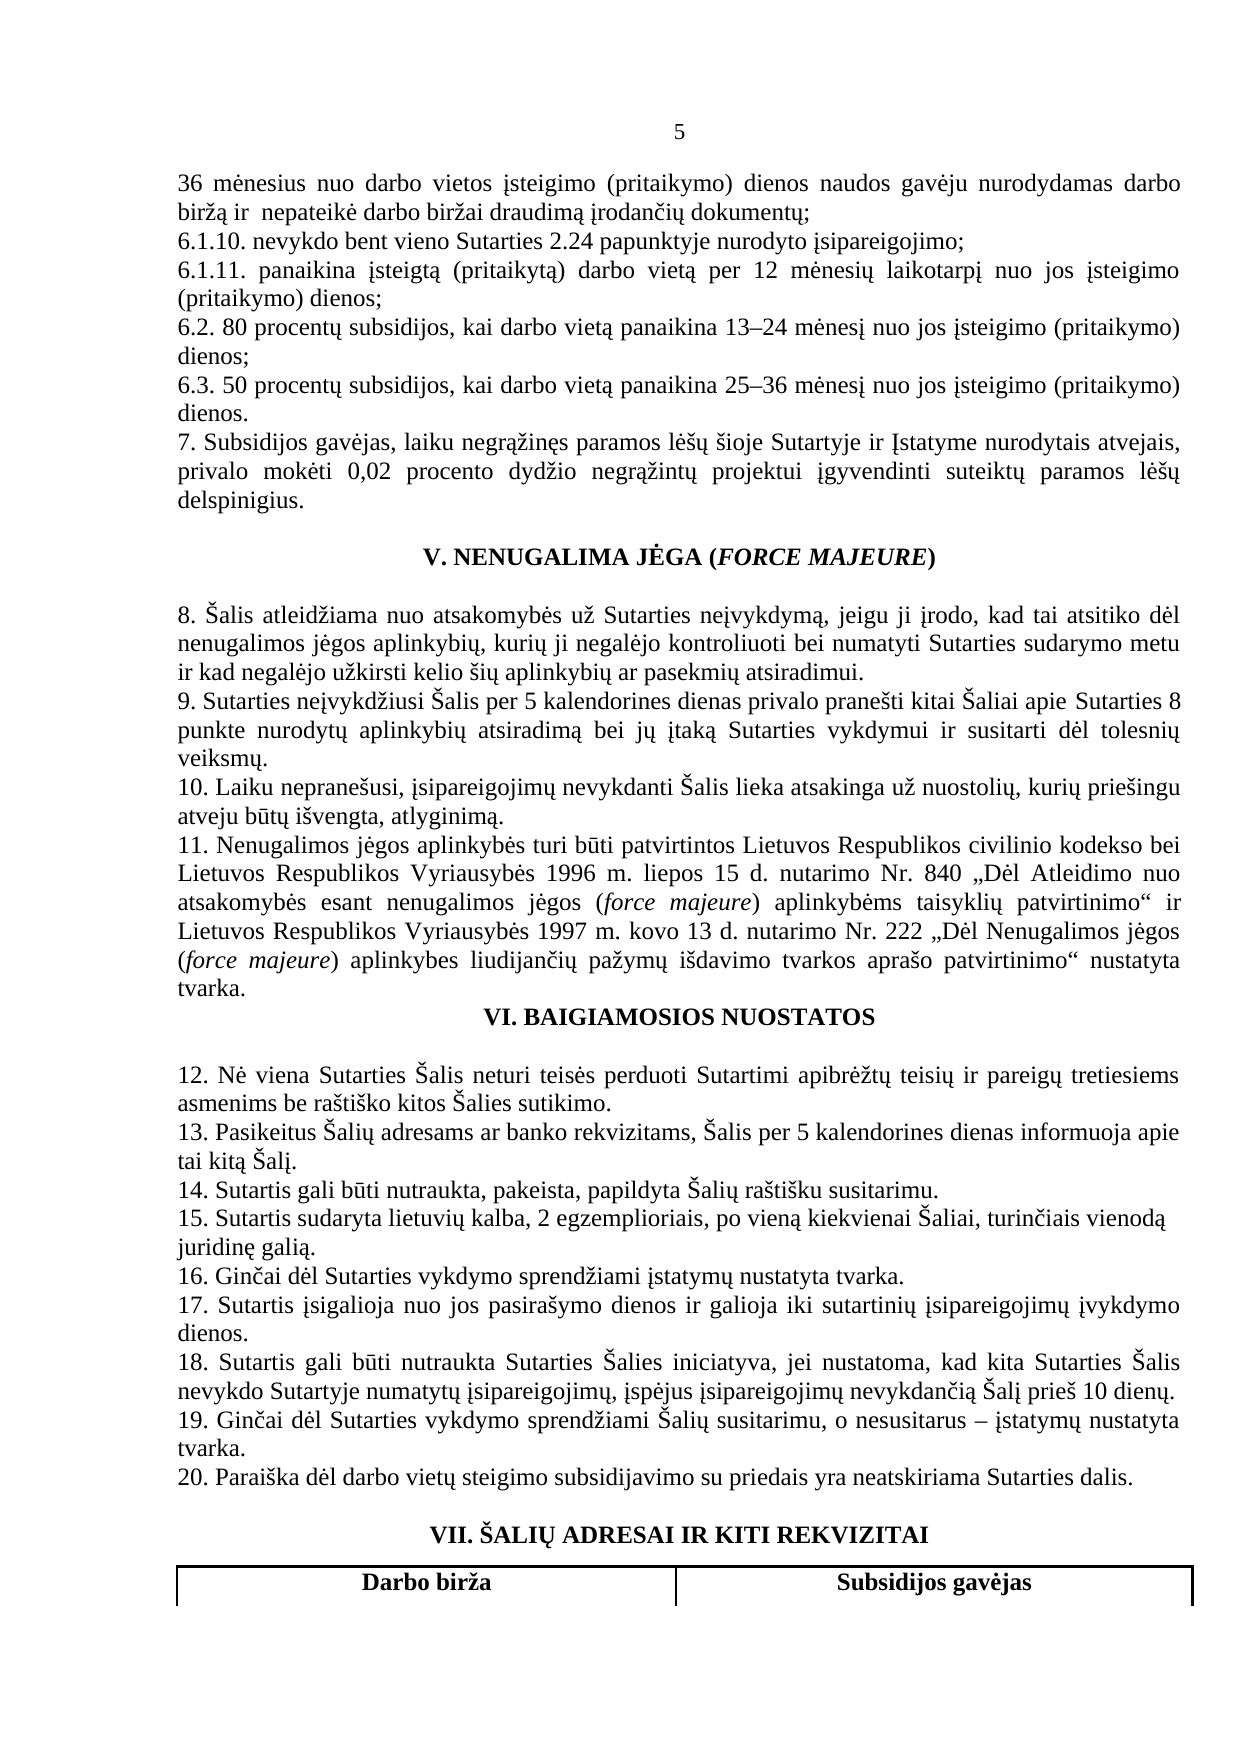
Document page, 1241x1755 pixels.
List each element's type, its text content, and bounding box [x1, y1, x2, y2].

text 36 mėnesius nuo darbo vietos įsteigimo (pritaikymo) dienos naudos gavėju nurodydamas darbo biržą ir nepateikė darbo biržai draudimą įrodančių dokumentų; [177, 168, 1181, 226]
text 17. Sutartis įsigalioja nuo jos pasirašymo dienos ir galioja iki sutartinių įsipareigojimų įvykdymo dienos. [177, 1290, 1181, 1347]
text 6.2. 80 procentų subsidijos, kai darbo vietą panaikina 13–24 mėnesį nuo jos įsteigimo (pritaikymo) dienos; [177, 312, 1181, 370]
text 16. Ginčai dėl Sutarties vykdymo sprendžiami įstatymų nustatyta tvarka. [177, 1261, 1181, 1290]
text 9. Sutarties neįvykdžiusi Šalis per 5 kalendorines dienas privalo pranešti kitai Šaliai apie Sutarties 8 punkte nurodytų aplinkybių atsiradimą bei jų įtaką Sutarties vykdymui ir susitarti dėl tolesnių veiksmų. [177, 686, 1181, 772]
text VII. ŠALIŲ ADRESAI IR KITI REKVIZITAI [177, 1520, 1181, 1548]
text 14. Sutartis gali būti nutraukta, pakeista, papildyta Šalių raštišku susitarimu. [177, 1175, 1181, 1203]
text V. NENUGALIMA JĖGA (FORCE MAJEURE) [177, 542, 1181, 571]
table_header Subsidijos gavėjas [677, 1568, 1191, 1606]
text 15. Sutartis sudaryta lietuvių kalba, 2 egzemplioriais, po vieną kiekvienai Šaliai, turinčiais vienodą juridinę galią. [177, 1203, 1181, 1261]
text 11. Nenugalimos jėgos aplinkybės turi būti patvirtintos Lietuvos Respublikos civilinio kodekso bei Lietuvos Respublikos Vyriausybės 1996 m. liepos 15 d. nutarimo Nr. 840 „Dėl Atleidimo nuo atsakomybės esant nenugalimos jėgos (force majeure) aplinkybėms taisyklių patvirtinimo“ ir Lietuvos Respublikos Vyriausybės 1997 m. kovo 13 d. nutarimo Nr. 222 „Dėl Nenugalimos jėgos (force majeure) aplinkybes liudijančių pažymų išdavimo tvarkos aprašo patvirtinimo“ nustatyta tvarka. [177, 830, 1181, 1002]
text 19. Ginčai dėl Sutarties vykdymo sprendžiami Šalių susitarimu, o nesusitarus – įstatymų nustatyta tvarka. [177, 1405, 1181, 1462]
text 6.1.11. panaikina įsteigtą (pritaikytą) darbo vietą per 12 mėnesių laikotarpį nuo jos įsteigimo (pritaikymo) dienos; [177, 255, 1181, 312]
text 13. Pasikeitus Šalių adresams ar banko rekvizitams, Šalis per 5 kalendorines dienas informuoja apie tai kitą Šalį. [177, 1117, 1181, 1175]
table_header Darbo birža [178, 1568, 675, 1606]
text 8. Šalis atleidžiama nuo atsakomybės už Sutarties neįvykdymą, jeigu ji įrodo, kad tai atsitiko dėl nenugalimos jėgos aplinkybių, kurių ji negalėjo kontroliuoti bei numatyti Sutarties sudarymo metu ir kad negalėjo užkirsti kelio šių aplinkybių ar pasekmių atsiradimui. [177, 600, 1181, 686]
text 20. Paraiška dėl darbo vietų steigimo subsidijavimo su priedais yra neatskiriama Sutarties dalis. [177, 1462, 1181, 1491]
text 12. Nė viena Sutarties Šalis neturi teisės perduoti Sutartimi apibrėžtų teisių ir pareigų tretiesiems asmenims be raštiško kitos Šalies sutikimo. [177, 1060, 1181, 1117]
text VI. BAIGIAMOSIOS NUOSTATOS [177, 1002, 1181, 1031]
text 7. Subsidijos gavėjas, laiku negrąžinęs paramos lėšų šioje Sutartyje ir Įstatyme nurodytais atvejais, privalo mokėti 0,02 procento dydžio negrąžintų projektui įgyvendinti suteiktų paramos lėšų delspinigius. [177, 427, 1181, 513]
text 18. Sutartis gali būti nutraukta Sutarties Šalies iniciatyva, jei nustatoma, kad kita Sutarties Šalis nevykdo Sutartyje numatytų įsipareigojimų, įspėjus įsipareigojimų nevykdančią Šalį prieš 10 dienų. [177, 1347, 1181, 1405]
text 6.1.10. nevykdo bent vieno Sutarties 2.24 papunktyje nurodyto įsipareigojimo; [177, 226, 1181, 255]
text 6.3. 50 procentų subsidijos, kai darbo vietą panaikina 25–36 mėnesį nuo jos įsteigimo (pritaikymo) dienos. [177, 370, 1181, 427]
text 10. Laiku nepranešusi, įsipareigojimų nevykdanti Šalis lieka atsakinga už nuostolių, kurių priešingu atveju būtų išvengta, atlyginimą. [177, 772, 1181, 830]
